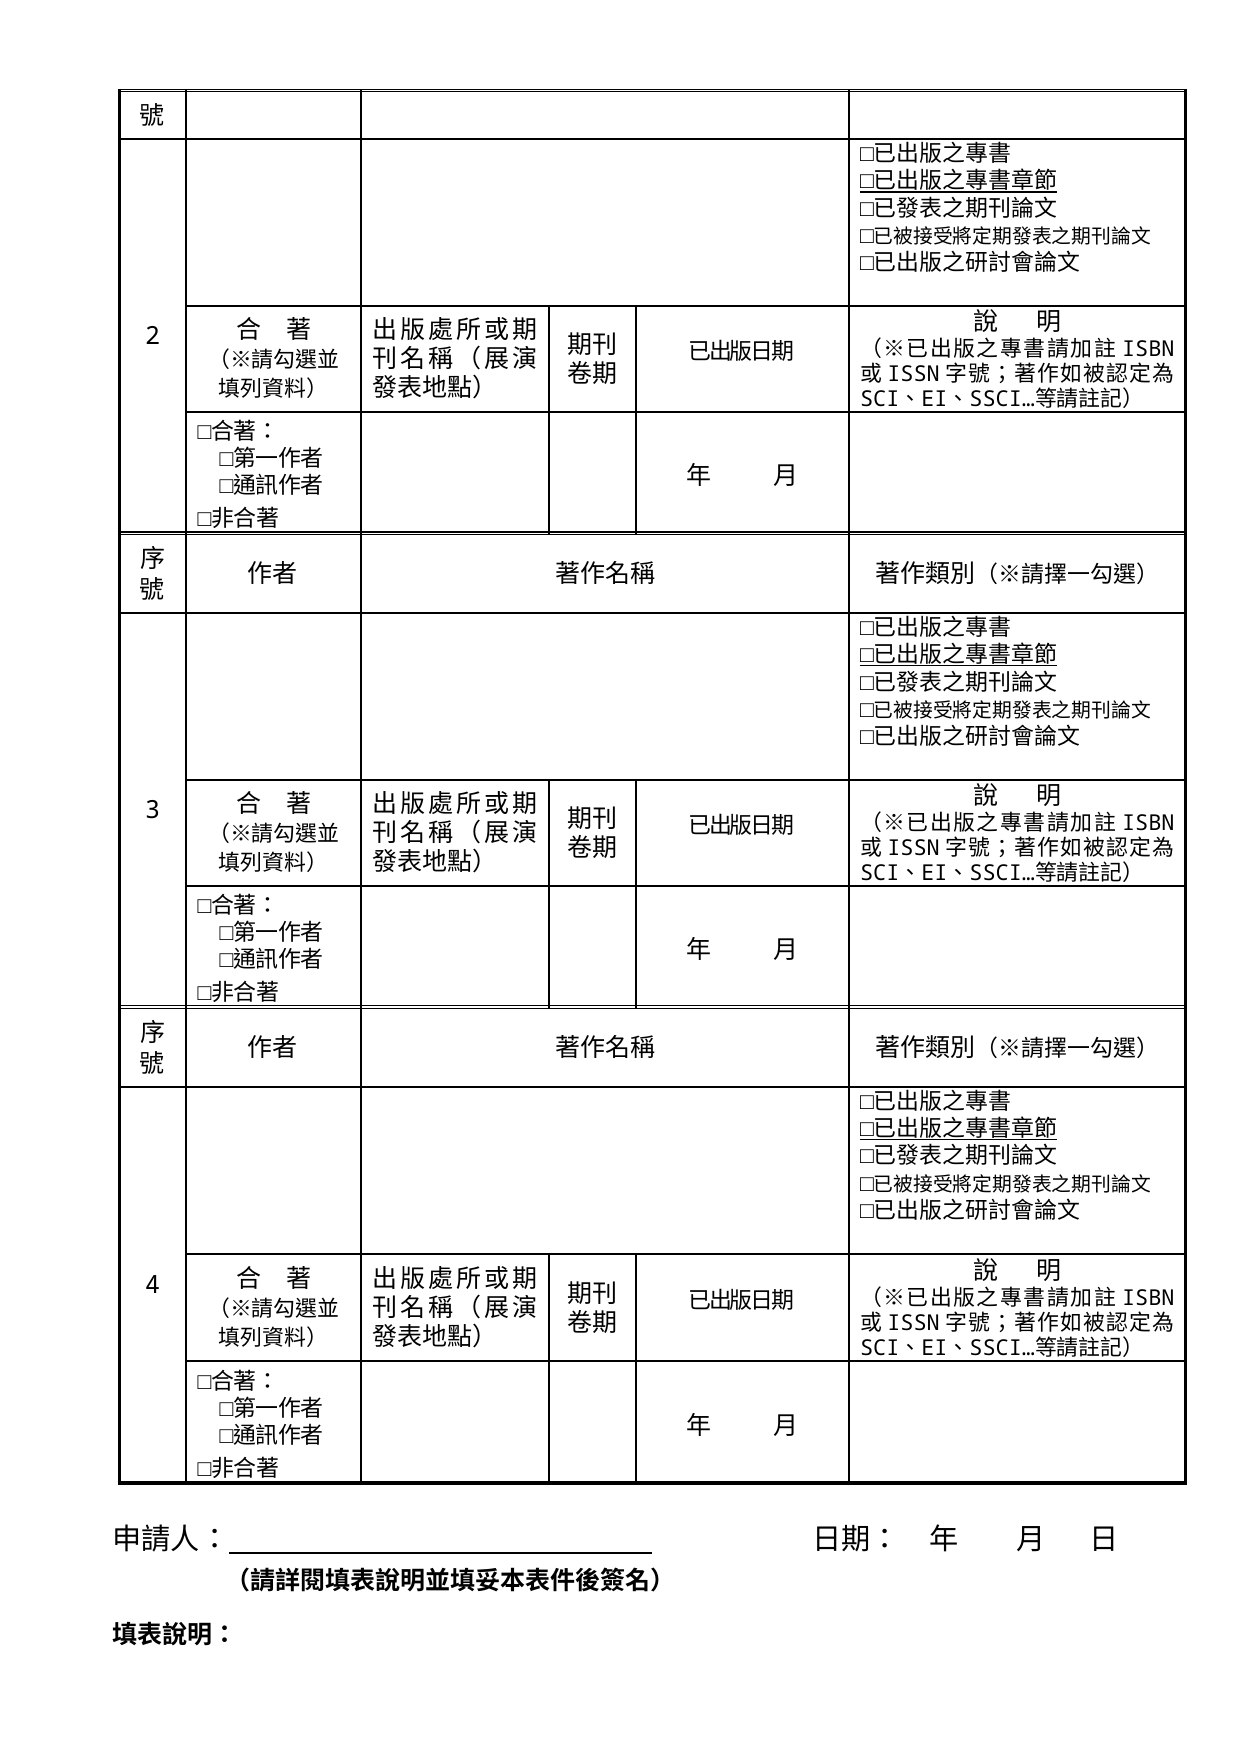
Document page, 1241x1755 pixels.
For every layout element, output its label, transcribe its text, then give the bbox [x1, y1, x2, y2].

table_cell [850, 413, 1184, 531]
table_cell 說 明 （※已出版之專書請加註ISBN或ISSN字號；著作如被認定為SCI、EI、SSCI…等請註記） [850, 1255, 1184, 1360]
table_cell 期刊卷期 [550, 307, 635, 411]
table_cell □已出版之專書 □已出版之專書章節 □已發表之期刊論文 □已被接受將定期發表之期刊論文 □已出版之研討會論文 [850, 614, 1184, 779]
table_cell 號 [121, 92, 185, 138]
table_cell 著作類別（※請擇一勾選） [850, 1009, 1184, 1086]
table_cell 已出版日期 [637, 1255, 848, 1360]
table_cell [362, 1362, 548, 1481]
table_cell 著作名稱 [362, 1009, 848, 1086]
table_cell 合 著 （※請勾選並填列資料） [187, 781, 360, 885]
table_cell 作者 [187, 1009, 360, 1086]
table_cell 已出版日期 [637, 307, 848, 411]
table_cell 出版處所或期刊名稱（展演發表地點） [362, 781, 548, 885]
table_cell 3 [121, 614, 185, 1005]
table_cell 序號 [121, 1009, 185, 1086]
table_cell □合著： □第一作者 □通訊作者 □非合著 [187, 1362, 360, 1481]
table_cell 期刊卷期 [550, 781, 635, 885]
table_cell □合著： □第一作者 □通訊作者 □非合著 [187, 413, 360, 531]
table_cell 4 [121, 1088, 185, 1481]
table_cell [362, 887, 548, 1005]
table_cell [850, 887, 1184, 1005]
table_cell 合 著 （※請勾選並填列資料） [187, 307, 360, 411]
table_cell [362, 614, 848, 779]
table_cell 說 明 （※已出版之專書請加註ISBN或ISSN字號；著作如被認定為SCI、EI、SSCI…等請註記） [850, 781, 1184, 885]
table_cell 說 明 （※已出版之專書請加註ISBN或ISSN字號；著作如被認定為SCI、EI、SSCI…等請註記） [850, 307, 1184, 411]
table_cell [362, 1088, 848, 1253]
table_cell [550, 1362, 635, 1481]
table_cell □已出版之專書 □已出版之專書章節 □已發表之期刊論文 □已被接受將定期發表之期刊論文 □已出版之研討會論文 [850, 140, 1184, 305]
table_cell 年 月 [637, 1362, 848, 1481]
table_cell □已出版之專書 □已出版之專書章節 □已發表之期刊論文 □已被接受將定期發表之期刊論文 □已出版之研討會論文 [850, 1088, 1184, 1253]
table_cell 出版處所或期刊名稱（展演發表地點） [362, 307, 548, 411]
table_cell □合著： □第一作者 □通訊作者 □非合著 [187, 887, 360, 1005]
table_cell 著作名稱 [362, 535, 848, 612]
table_cell 合 著 （※請勾選並填列資料） [187, 1255, 360, 1360]
table_cell 2 [121, 140, 185, 531]
table_cell 出版處所或期刊名稱（展演發表地點） [362, 1255, 548, 1360]
table_cell 序號 [121, 535, 185, 612]
table_cell [187, 1088, 360, 1253]
text 申請人： 日期： 年 月 日 [112, 1526, 1175, 1555]
table_cell [187, 140, 360, 305]
table_cell [850, 1362, 1184, 1481]
table_cell 著作類別（※請擇一勾選） [850, 535, 1184, 612]
table_cell [187, 92, 360, 138]
table_cell 作者 [187, 535, 360, 612]
table_cell [187, 614, 360, 779]
table_cell [550, 413, 635, 531]
text （請詳閱填表說明並填妥本表件後簽名） [112, 1566, 1175, 1595]
table_cell 年 月 [637, 887, 848, 1005]
text 填表說明： [112, 1620, 1175, 1649]
table_cell [362, 140, 848, 305]
table_cell 年 月 [637, 413, 848, 531]
table_cell [850, 92, 1184, 138]
table_cell [362, 413, 548, 531]
table_cell 已出版日期 [637, 781, 848, 885]
table_cell 期刊卷期 [550, 1255, 635, 1360]
table_cell [550, 887, 635, 1005]
table_cell [362, 92, 848, 138]
